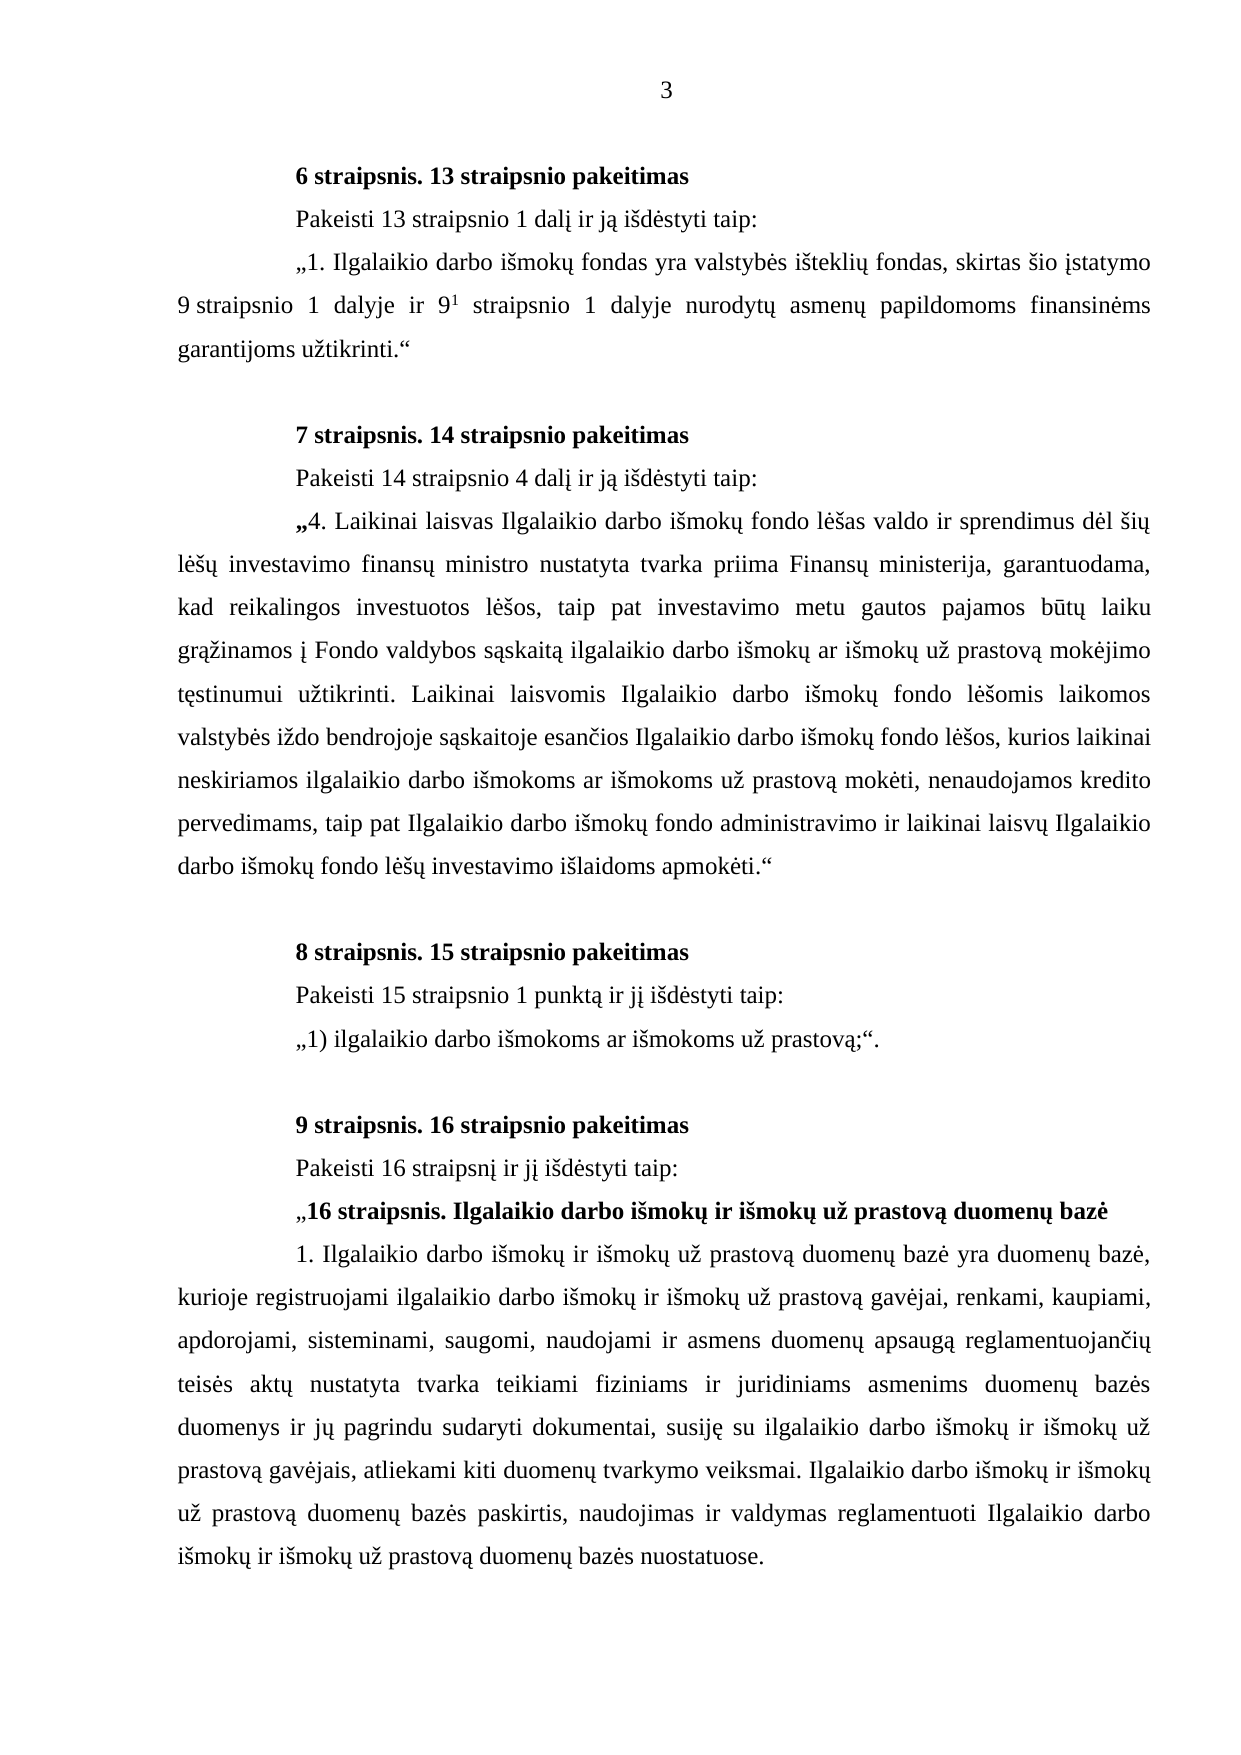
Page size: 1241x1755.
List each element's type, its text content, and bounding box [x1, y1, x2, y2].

text Pakeisti 13 straipsnio 1 dalį ir ją išdėstyti taip: [177, 204, 1152, 233]
text Pakeisti 16 straipsnį ir jį išdėstyti taip: [177, 1153, 1152, 1182]
text 9 straipsnis. 16 straipsnio pakeitimas [177, 1110, 1152, 1139]
text Pakeisti 15 straipsnio 1 punktą ir jį išdėstyti taip: [177, 981, 1152, 1009]
text „4. Laikinai laisvas Ilgalaikio darbo išmokų fondo lėšas valdo ir sprendimus dėl šių lėšų investavimo finansų ministro nustatyta tvarka priima Finansų ministerija, garantuodama, kad reikalingos investuotos lėšos, taip pat investavimo metu gautos pajamos būtų laiku grąžinamos į Fondo valdybos sąskaitą ilgalaikio darbo išmokų ar išmokų už prastovą mokėjimo tęstinumui užtikrinti. Laikinai laisvomis Ilgalaikio darbo išmokų fondo lėšomis laikomos valstybės iždo bendrojoje sąskaitoje esančios Ilgalaikio darbo išmokų fondo lėšos, kurios laikinai neskiriamos ilgalaikio darbo išmokoms ar išmokoms už prastovą mokėti, nenaudojamos kredito pervedimams, taip pat Ilgalaikio darbo išmokų fondo administravimo ir laikinai laisvų Ilgalaikio darbo išmokų fondo lėšų investavimo išlaidoms apmokėti.“ [177, 506, 1152, 880]
text „1) ilgalaikio darbo išmokoms ar išmokoms už prastovą;“. [177, 1024, 1152, 1052]
text „16 straipsnis. Ilgalaikio darbo išmokų ir išmokų už prastovą duomenų bazė [177, 1196, 1152, 1225]
text Pakeisti 14 straipsnio 4 dalį ir ją išdėstyti taip: [177, 463, 1152, 492]
text 7 straipsnis. 14 straipsnio pakeitimas [177, 420, 1152, 449]
text 6 straipsnis. 13 straipsnio pakeitimas [177, 161, 1152, 190]
text 1. Ilgalaikio darbo išmokų ir išmokų už prastovą duomenų bazė yra duomenų bazė, kurioje registruojami ilgalaikio darbo išmokų ir išmokų už prastovą gavėjai, renkami, kaupiami, apdorojami, sisteminami, saugomi, naudojami ir asmens duomenų apsaugą reglamentuojančių teisės aktų nustatyta tvarka teikiami fiziniams ir juridiniams asmenims duomenų bazės duomenys ir jų pagrindu sudaryti dokumentai, susiję su ilgalaikio darbo išmokų ir išmokų už prastovą gavėjais, atliekami kiti duomenų tvarkymo veiksmai. Ilgalaikio darbo išmokų ir išmokų už prastovą duomenų bazės paskirtis, naudojimas ir valdymas reglamentuoti Ilgalaikio darbo išmokų ir išmokų už prastovą duomenų bazės nuostatuose. [177, 1239, 1152, 1570]
text 8 straipsnis. 15 straipsnio pakeitimas [177, 937, 1152, 966]
text „1. Ilgalaikio darbo išmokų fondas yra valstybės išteklių fondas, skirtas šio įstatymo 9 straipsnio 1 dalyje ir 91 straipsnio 1 dalyje nurodytų asmenų papildomoms finansinėms garantijoms užtikrinti.“ [177, 247, 1152, 362]
